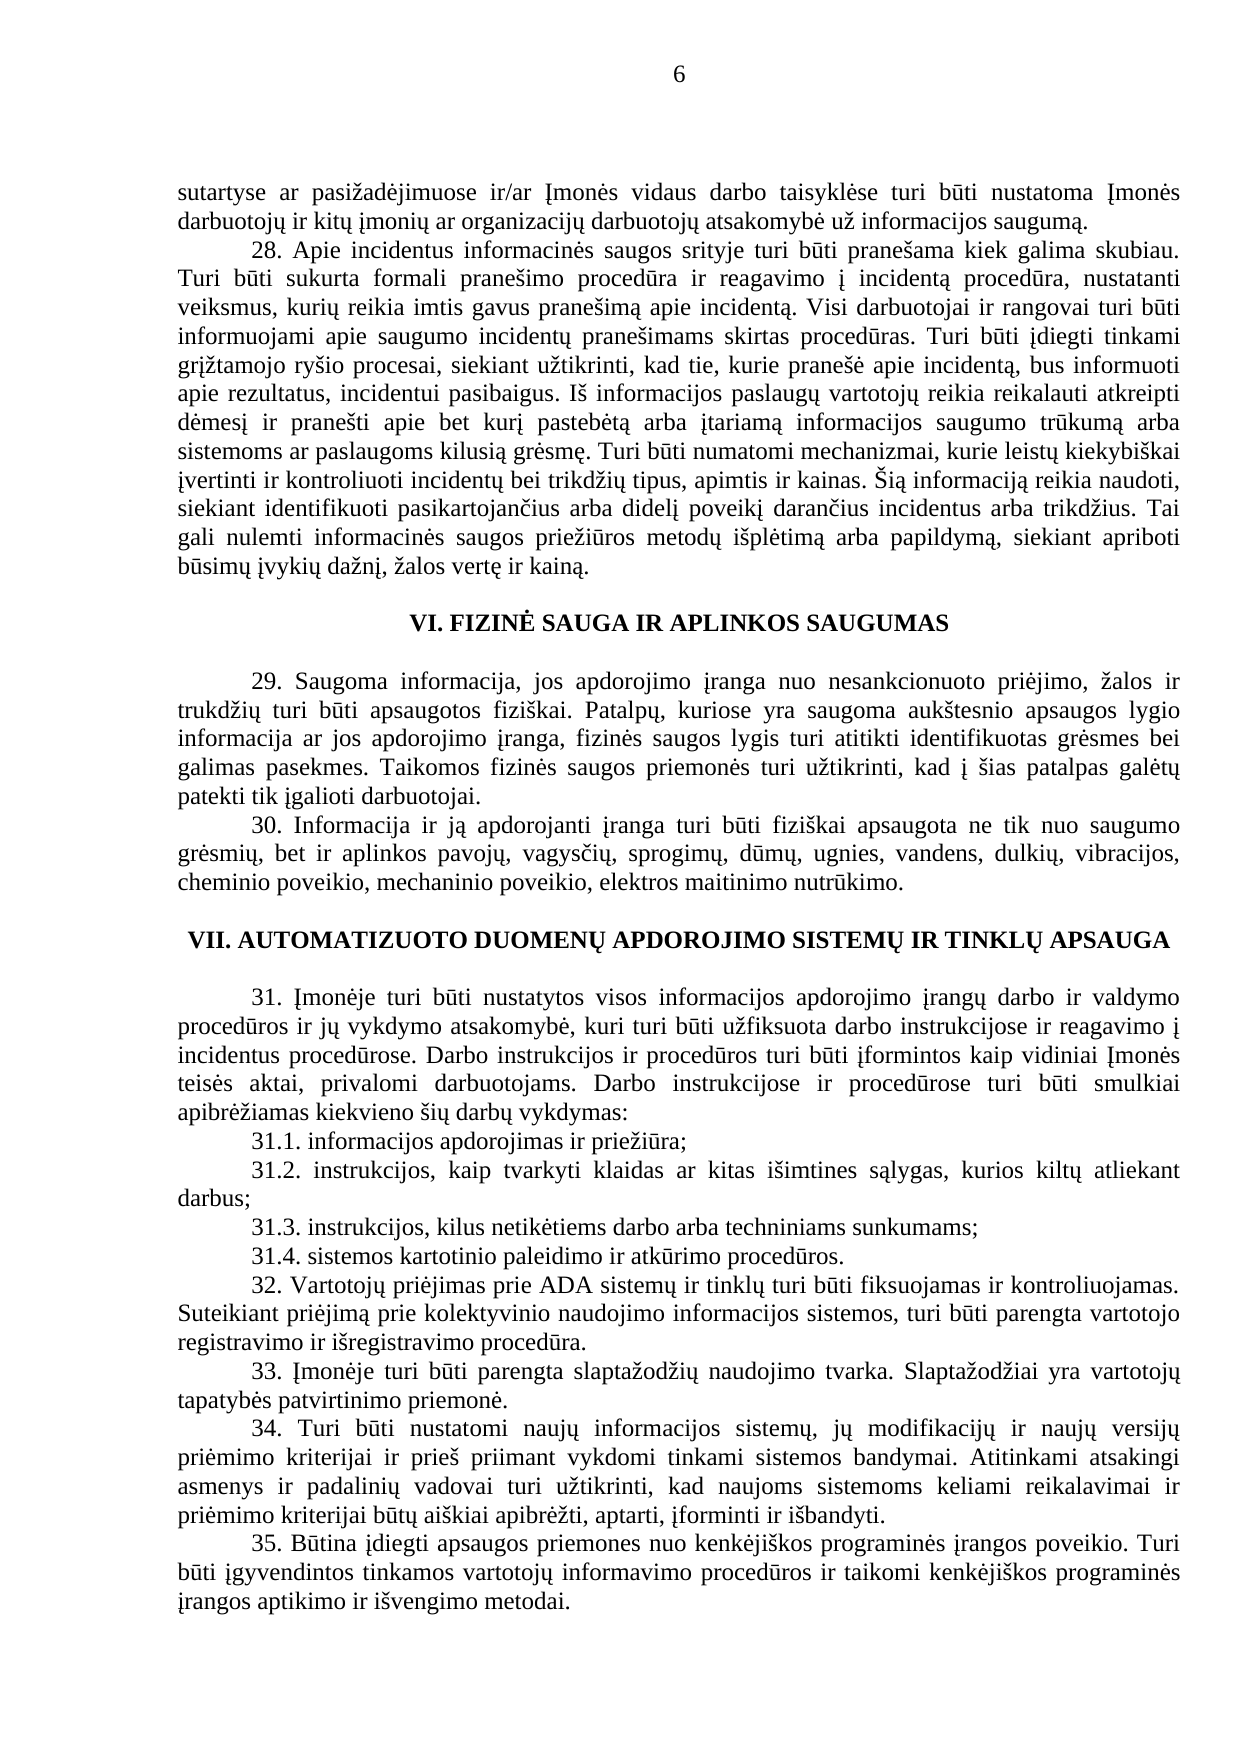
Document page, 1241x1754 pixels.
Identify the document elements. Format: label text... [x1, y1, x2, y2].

text 33. Įmonėje turi būti parengta slaptažodžių naudojimo tvarka. Slaptažodžiai yra vartotojų tapatybės patvirtinimo priemonė. [177, 1356, 1181, 1413]
text 31.1. informacijos apdorojimas ir priežiūra; [177, 1126, 1181, 1155]
text 31.3. instrukcijos, kilus netikėtiems darbo arba techniniams sunkumams; [177, 1212, 1181, 1241]
text VII. AUTOMATIZUOTO DUOMENŲ APDOROJIMO SISTEMŲ IR TINKLŲ APSAUGA [177, 925, 1181, 953]
text VI. FIZINĖ SAUGA IR APLINKOS SAUGUMAS [177, 608, 1181, 637]
text 31. Įmonėje turi būti nustatytos visos informacijos apdorojimo įrangų darbo ir valdymo procedūros ir jų vykdymo atsakomybė, kuri turi būti užfiksuota darbo instrukcijose ir reagavimo į incidentus procedūrose. Darbo instrukcijos ir procedūros turi būti įformintos kaip vidiniai Įmonės teisės aktai, privalomi darbuotojams. Darbo instrukcijose ir procedūrose turi būti smulkiai apibrėžiamas kiekvieno šių darbų vykdymas: [177, 982, 1181, 1126]
text 32. Vartotojų priėjimas prie ADA sistemų ir tinklų turi būti fiksuojamas ir kontroliuojamas. Suteikiant priėjimą prie kolektyvinio naudojimo informacijos sistemos, turi būti parengta vartotojo registravimo ir išregistravimo procedūra. [177, 1270, 1181, 1356]
text 29. Saugoma informacija, jos apdorojimo įranga nuo nesankcionuoto priėjimo, žalos ir trukdžių turi būti apsaugotos fiziškai. Patalpų, kuriose yra saugoma aukštesnio apsaugos lygio informacija ar jos apdorojimo įranga, fizinės saugos lygis turi atitikti identifikuotas grėsmes bei galimas pasekmes. Taikomos fizinės saugos priemonės turi užtikrinti, kad į šias patalpas galėtų patekti tik įgalioti darbuotojai. [177, 666, 1181, 810]
text 31.2. instrukcijos, kaip tvarkyti klaidas ar kitas išimtines sąlygas, kurios kiltų atliekant darbus; [177, 1155, 1181, 1212]
text 28. Apie incidentus informacinės saugos srityje turi būti pranešama kiek galima skubiau. Turi būti sukurta formali pranešimo procedūra ir reagavimo į incidentą procedūra, nustatanti veiksmus, kurių reikia imtis gavus pranešimą apie incidentą. Visi darbuotojai ir rangovai turi būti informuojami apie saugumo incidentų pranešimams skirtas procedūras. Turi būti įdiegti tinkami grįžtamojo ryšio procesai, siekiant užtikrinti, kad tie, kurie pranešė apie incidentą, bus informuoti apie rezultatus, incidentui pasibaigus. Iš informacijos paslaugų vartotojų reikia reikalauti atkreipti dėmesį ir pranešti apie bet kurį pastebėtą arba įtariamą informacijos saugumo trūkumą arba sistemoms ar paslaugoms kilusią grėsmę. Turi būti numatomi mechanizmai, kurie leistų kiekybiškai įvertinti ir kontroliuoti incidentų bei trikdžių tipus, apimtis ir kainas. Šią informaciją reikia naudoti, siekiant identifikuoti pasikartojančius arba didelį poveikį darančius incidentus arba trikdžius. Tai gali nulemti informacinės saugos priežiūros metodų išplėtimą arba papildymą, siekiant apriboti būsimų įvykių dažnį, žalos vertę ir kainą. [177, 235, 1181, 580]
text 34. Turi būti nustatomi naujų informacijos sistemų, jų modifikacijų ir naujų versijų priėmimo kriterijai ir prieš priimant vykdomi tinkami sistemos bandymai. Atitinkami atsakingi asmenys ir padalinių vadovai turi užtikrinti, kad naujoms sistemoms keliami reikalavimai ir priėmimo kriterijai būtų aiškiai apibrėžti, aptarti, įforminti ir išbandyti. [177, 1413, 1181, 1528]
text 30. Informacija ir ją apdorojanti įranga turi būti fiziškai apsaugota ne tik nuo saugumo grėsmių, bet ir aplinkos pavojų, vagysčių, sprogimų, dūmų, ugnies, vandens, dulkių, vibracijos, cheminio poveikio, mechaninio poveikio, elektros maitinimo nutrūkimo. [177, 810, 1181, 896]
text 31.4. sistemos kartotinio paleidimo ir atkūrimo procedūros. [177, 1241, 1181, 1270]
text sutartyse ar pasižadėjimuose ir/ar Įmonės vidaus darbo taisyklėse turi būti nustatoma Įmonės darbuotojų ir kitų įmonių ar organizacijų darbuotojų atsakomybė už informacijos saugumą. [177, 177, 1181, 235]
text 35. Būtina įdiegti apsaugos priemones nuo kenkėjiškos programinės įrangos poveikio. Turi būti įgyvendintos tinkamos vartotojų informavimo procedūros ir taikomi kenkėjiškos programinės įrangos aptikimo ir išvengimo metodai. [177, 1528, 1181, 1615]
